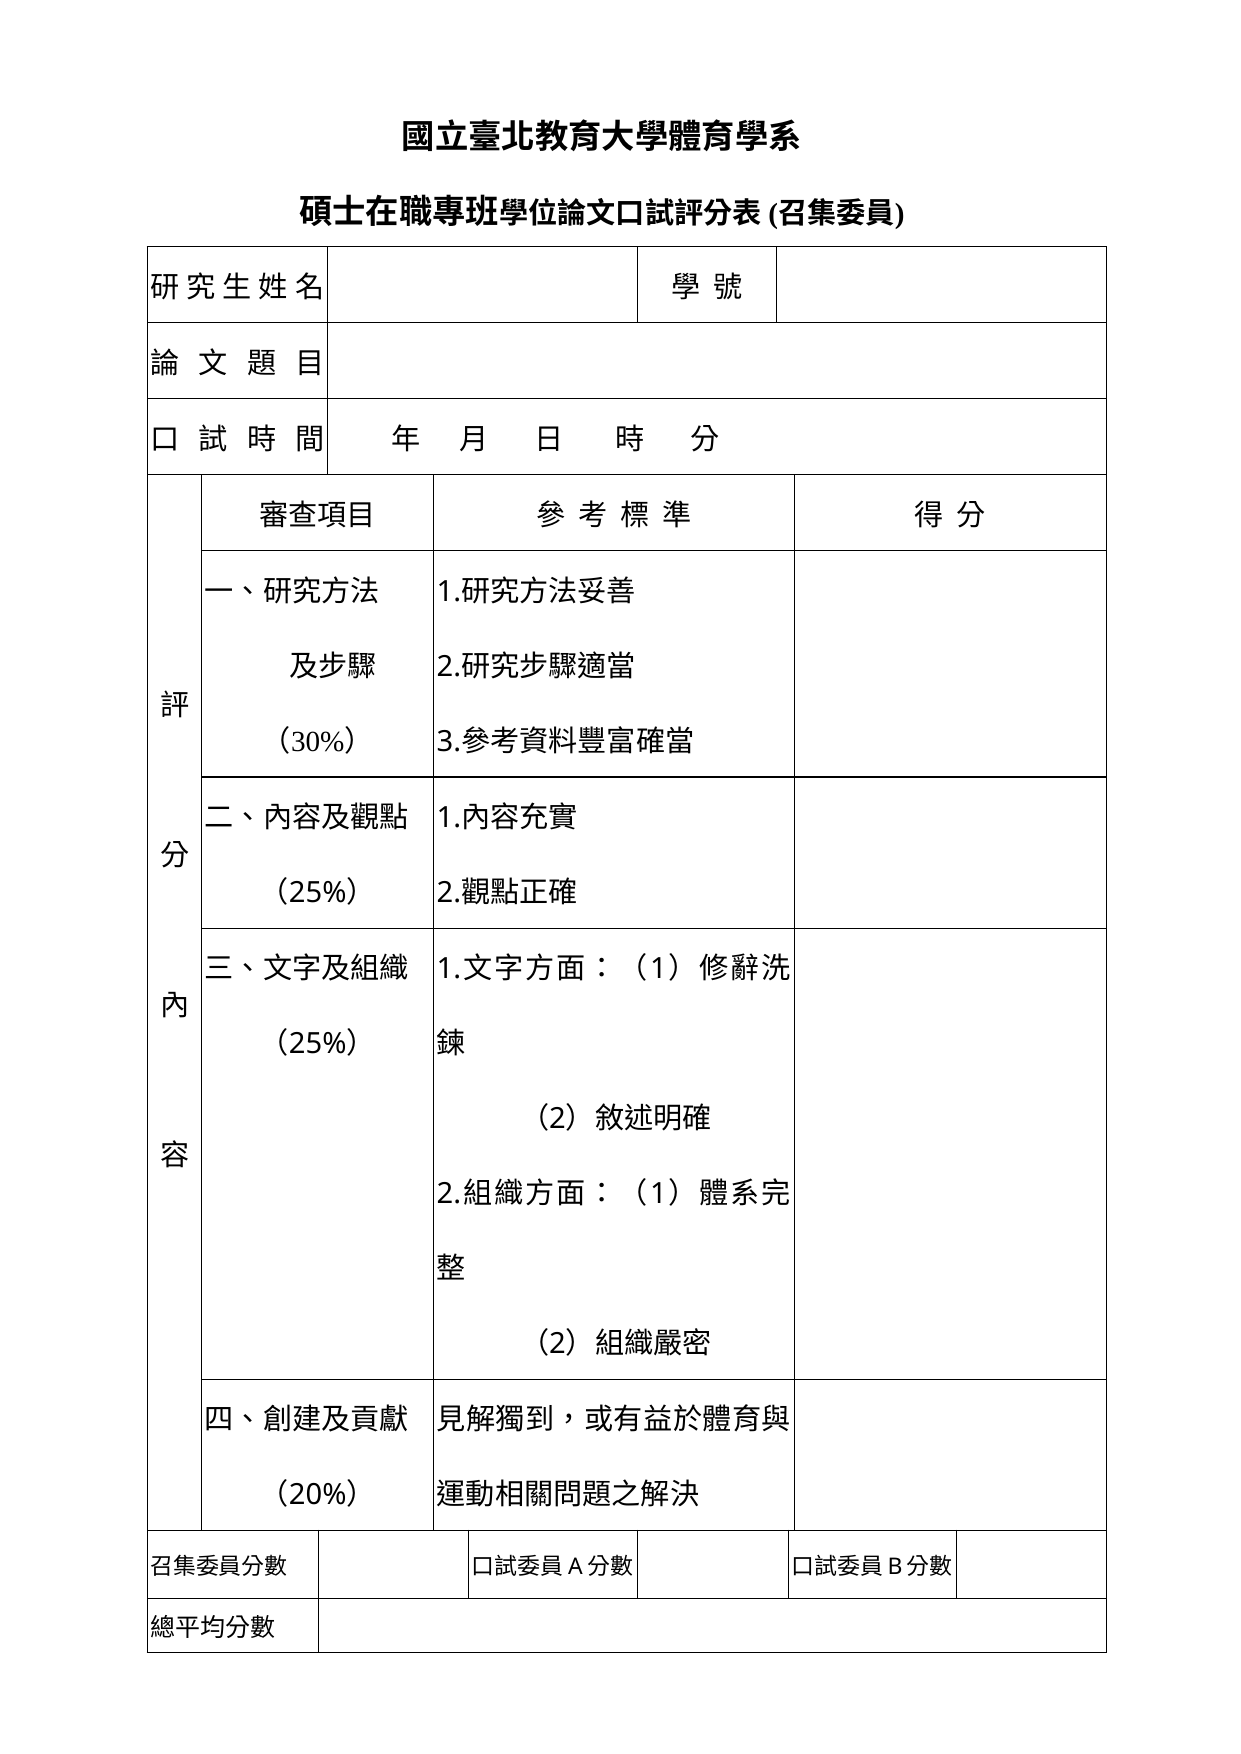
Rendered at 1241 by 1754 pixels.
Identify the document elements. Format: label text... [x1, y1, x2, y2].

table_cell 年 月 日 時 分 [328, 399, 1106, 474]
table_cell 總平均分數 [148, 1599, 318, 1652]
text 碩士在職專班學位論文口試評分表 (召集委員) [150, 171, 1053, 246]
table_cell 參 考 標 準 [434, 475, 794, 550]
table_cell 審查項目 [202, 475, 433, 550]
table_cell 口試時間 [148, 399, 327, 474]
table_header [777, 247, 1106, 322]
table_cell [638, 1531, 788, 1598]
table_cell [319, 1531, 468, 1598]
table_cell 召集委員分數 [148, 1531, 318, 1598]
table_cell 1.文字方面：（1）修辭洗鍊 （2）敘述明確 2.組織方面：（1）體系完整 （2）組織嚴密 [434, 929, 794, 1378]
table_cell 1.研究方法妥善 2.研究步驟適當 3.參考資料豐富確當 [434, 551, 794, 776]
table_cell [795, 1380, 1106, 1529]
table_cell [328, 323, 1106, 398]
table_cell [957, 1531, 1106, 1598]
table_header 學 號 [638, 247, 776, 322]
table_cell [795, 778, 1106, 927]
table_cell 論文題目 [148, 323, 327, 398]
table_cell [795, 551, 1106, 776]
table_cell 評 分 內 容 [148, 475, 201, 1529]
table_cell 見解獨到，或有益於體育與運動相關問題之解決 [434, 1380, 794, 1529]
table_header [328, 247, 637, 322]
table_cell 一、研究方法 及步驟（30%） [202, 551, 433, 776]
table_cell 得 分 [795, 475, 1106, 550]
table_cell 1.內容充實 2.觀點正確 [434, 778, 794, 927]
table_cell 四、創建及貢獻 （20%） [202, 1380, 433, 1529]
table_cell [319, 1599, 1106, 1652]
text 國立臺北教育大學體育學系 [150, 96, 1053, 171]
table_cell 三、文字及組織 （25%） [202, 929, 433, 1378]
table_header 研究生姓名 [148, 247, 327, 322]
table_cell [795, 929, 1106, 1378]
table_cell 二、內容及觀點 （25%） [202, 778, 433, 927]
table_cell 口試委員A分數 [469, 1531, 637, 1598]
table_cell 口試委員B分數 [789, 1531, 956, 1598]
